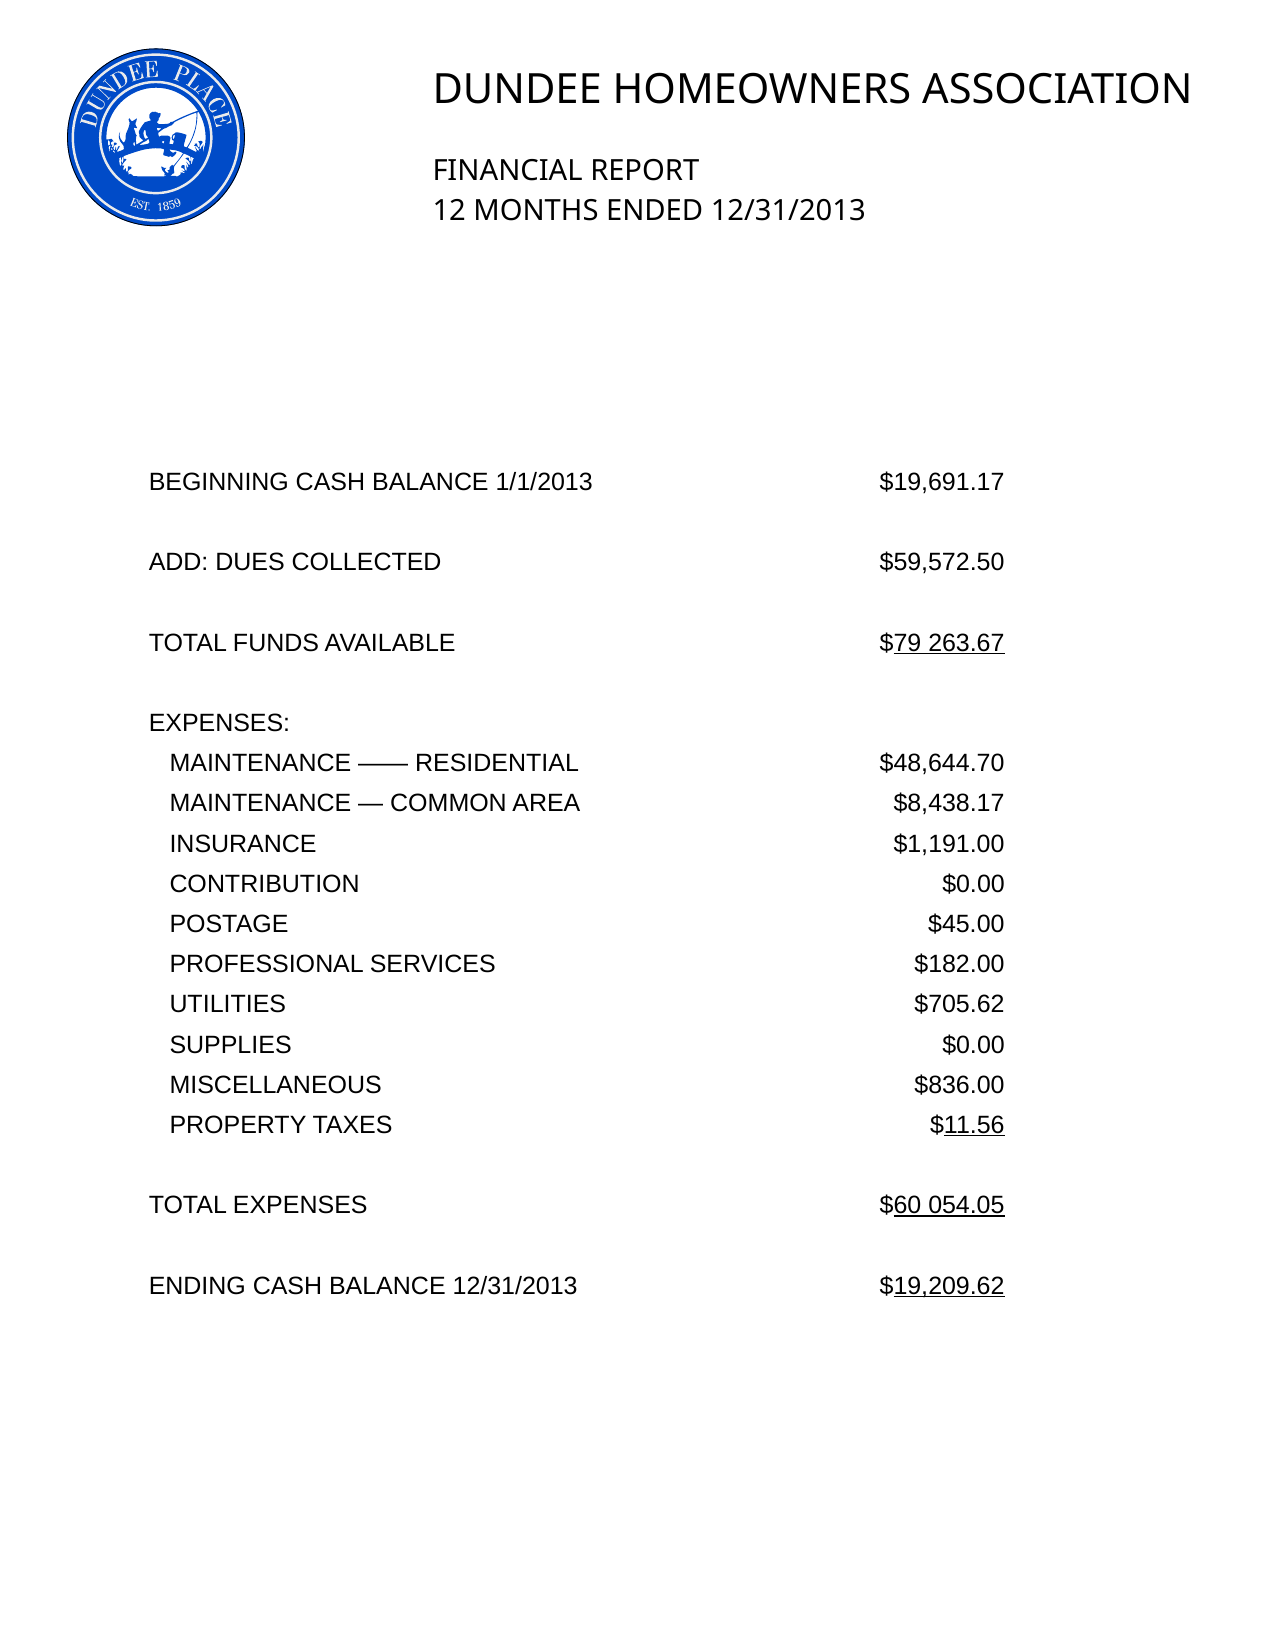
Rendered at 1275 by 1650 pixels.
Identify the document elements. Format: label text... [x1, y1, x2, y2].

table_cell $705.62 [763, 984, 1017, 1024]
text DUNDEE HOMEOWNERS ASSOCIATION [432, 58, 1201, 115]
table_cell [763, 1145, 1017, 1185]
table_cell [143, 501, 762, 541]
table_cell [763, 702, 1017, 742]
table_cell [143, 662, 762, 702]
text FINANCIAL REPORT [432, 115, 1201, 189]
table_cell SUPPLIES [143, 1024, 762, 1064]
table_cell $0.00 [763, 1024, 1017, 1064]
table_cell MISCELLANEOUS [143, 1064, 762, 1104]
table_cell [763, 1225, 1017, 1265]
table_cell $19,209.62 [763, 1265, 1017, 1305]
table_cell [763, 662, 1017, 702]
table_cell [143, 1145, 762, 1185]
table_cell $182.00 [763, 944, 1017, 984]
table_cell PROPERTY TAXES [143, 1104, 762, 1144]
table_cell TOTAL EXPENSES [143, 1185, 762, 1225]
table_cell TOTAL FUNDS AVAILABLE [143, 622, 762, 662]
table_cell $45.00 [763, 903, 1017, 943]
table_cell CONTRIBUTION [143, 863, 762, 903]
table_cell EXPENSES: [143, 702, 762, 742]
table_cell $59,572.50 [763, 541, 1017, 582]
table_cell $48,644.70 [763, 743, 1017, 783]
table_cell $11.56 [763, 1104, 1017, 1144]
table_cell [143, 582, 762, 622]
table_cell [143, 1225, 762, 1265]
table_cell POSTAGE [143, 903, 762, 943]
table_cell ADD: DUES COLLECTED [143, 541, 762, 582]
table_cell MAINTENANCE —— RESIDENTIAL [143, 743, 762, 783]
table_cell $60 054.05 [763, 1185, 1017, 1225]
table_header BEGINNING CASH BALANCE 1/1/2013 [143, 461, 762, 501]
table_cell [763, 582, 1017, 622]
table_cell ENDING CASH BALANCE 12/31/2013 [143, 1265, 762, 1305]
table_cell $836.00 [763, 1064, 1017, 1104]
table_cell MAINTENANCE — COMMON AREA [143, 783, 762, 823]
table_cell $79 263.67 [763, 622, 1017, 662]
table_cell INSURANCE [143, 823, 762, 863]
table_cell PROFESSIONAL SERVICES [143, 944, 762, 984]
table_cell UTILITIES [143, 984, 762, 1024]
table_cell $1,191.00 [763, 823, 1017, 863]
table_cell $0.00 [763, 863, 1017, 903]
table_cell [763, 501, 1017, 541]
table_header $19,691.17 [763, 461, 1017, 501]
table_cell $8,438.17 [763, 783, 1017, 823]
text 12 MONTHS ENDED 12/31/2013 [432, 189, 1201, 223]
